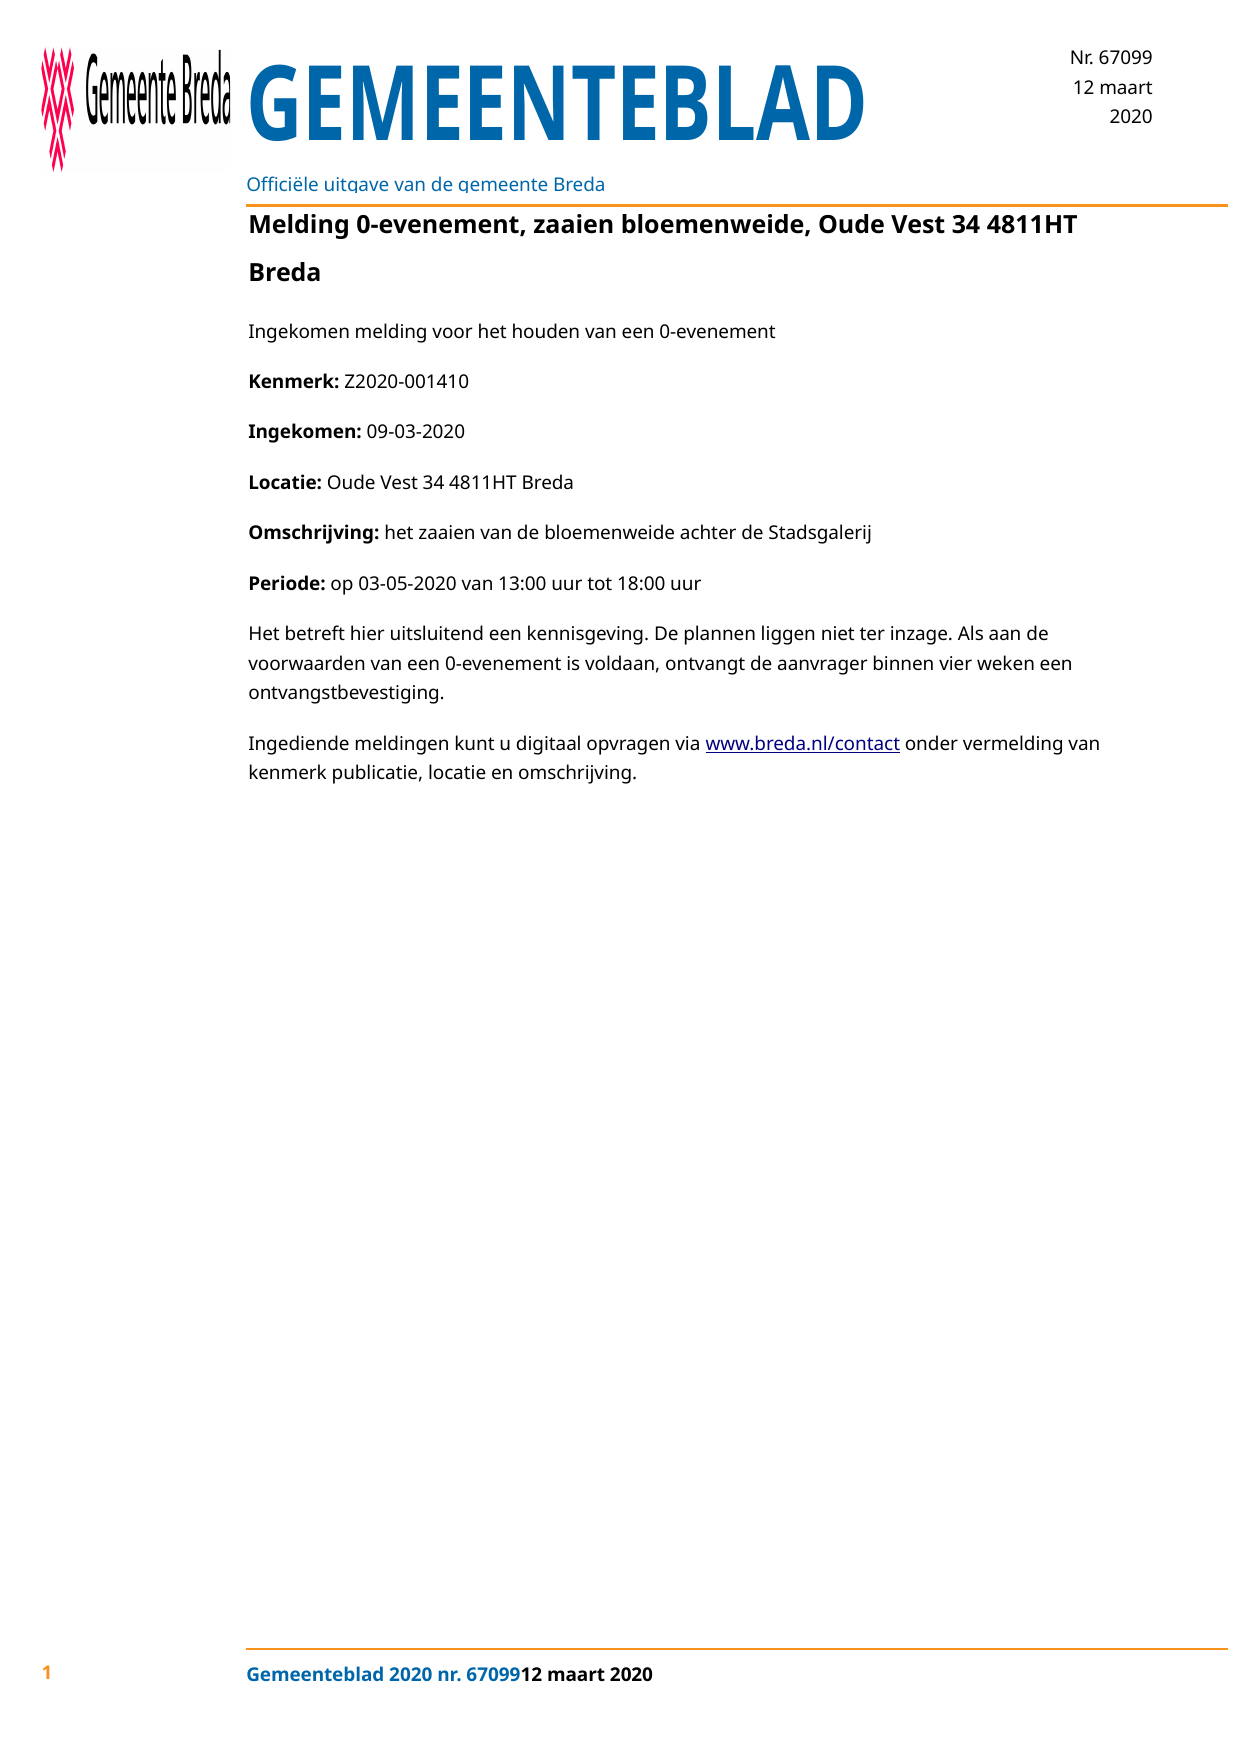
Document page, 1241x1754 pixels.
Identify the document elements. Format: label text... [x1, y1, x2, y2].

picture [41, 47, 231, 172]
text Ingekomen melding voor het houden van een 0-evenement [248, 318, 1152, 344]
text Kenmerk: Z2020-001410 [248, 368, 1152, 394]
text Ingekomen: 09-03-2020 [248, 419, 1152, 444]
text Periode: op 03-05-2020 van 13:00 uur tot 18:00 uur [248, 570, 1152, 596]
text Melding 0-evenement, zaaien bloemenweide, Oude Vest 34 4811HT Breda [248, 207, 1152, 288]
text Ingediende meldingen kunt u digitaal opvragen via www.breda.nl/contact onder vermelding van kenmerk publicatie, locatie en omschrijving. [248, 730, 1152, 785]
text Locatie: Oude Vest 34 4811HT Breda [248, 469, 1152, 495]
text Het betreft hier uitsluitend een kennisgeving. De plannen liggen niet ter inzage. Als aan de voorwaarden van een 0-evenement is voldaan, ontvangt de aanvrager binnen vier weken een ontvangstbevestiging. [248, 620, 1152, 705]
text Omschrijving: het zaaien van de bloemenweide achter de Stadsgalerij [248, 519, 1152, 545]
